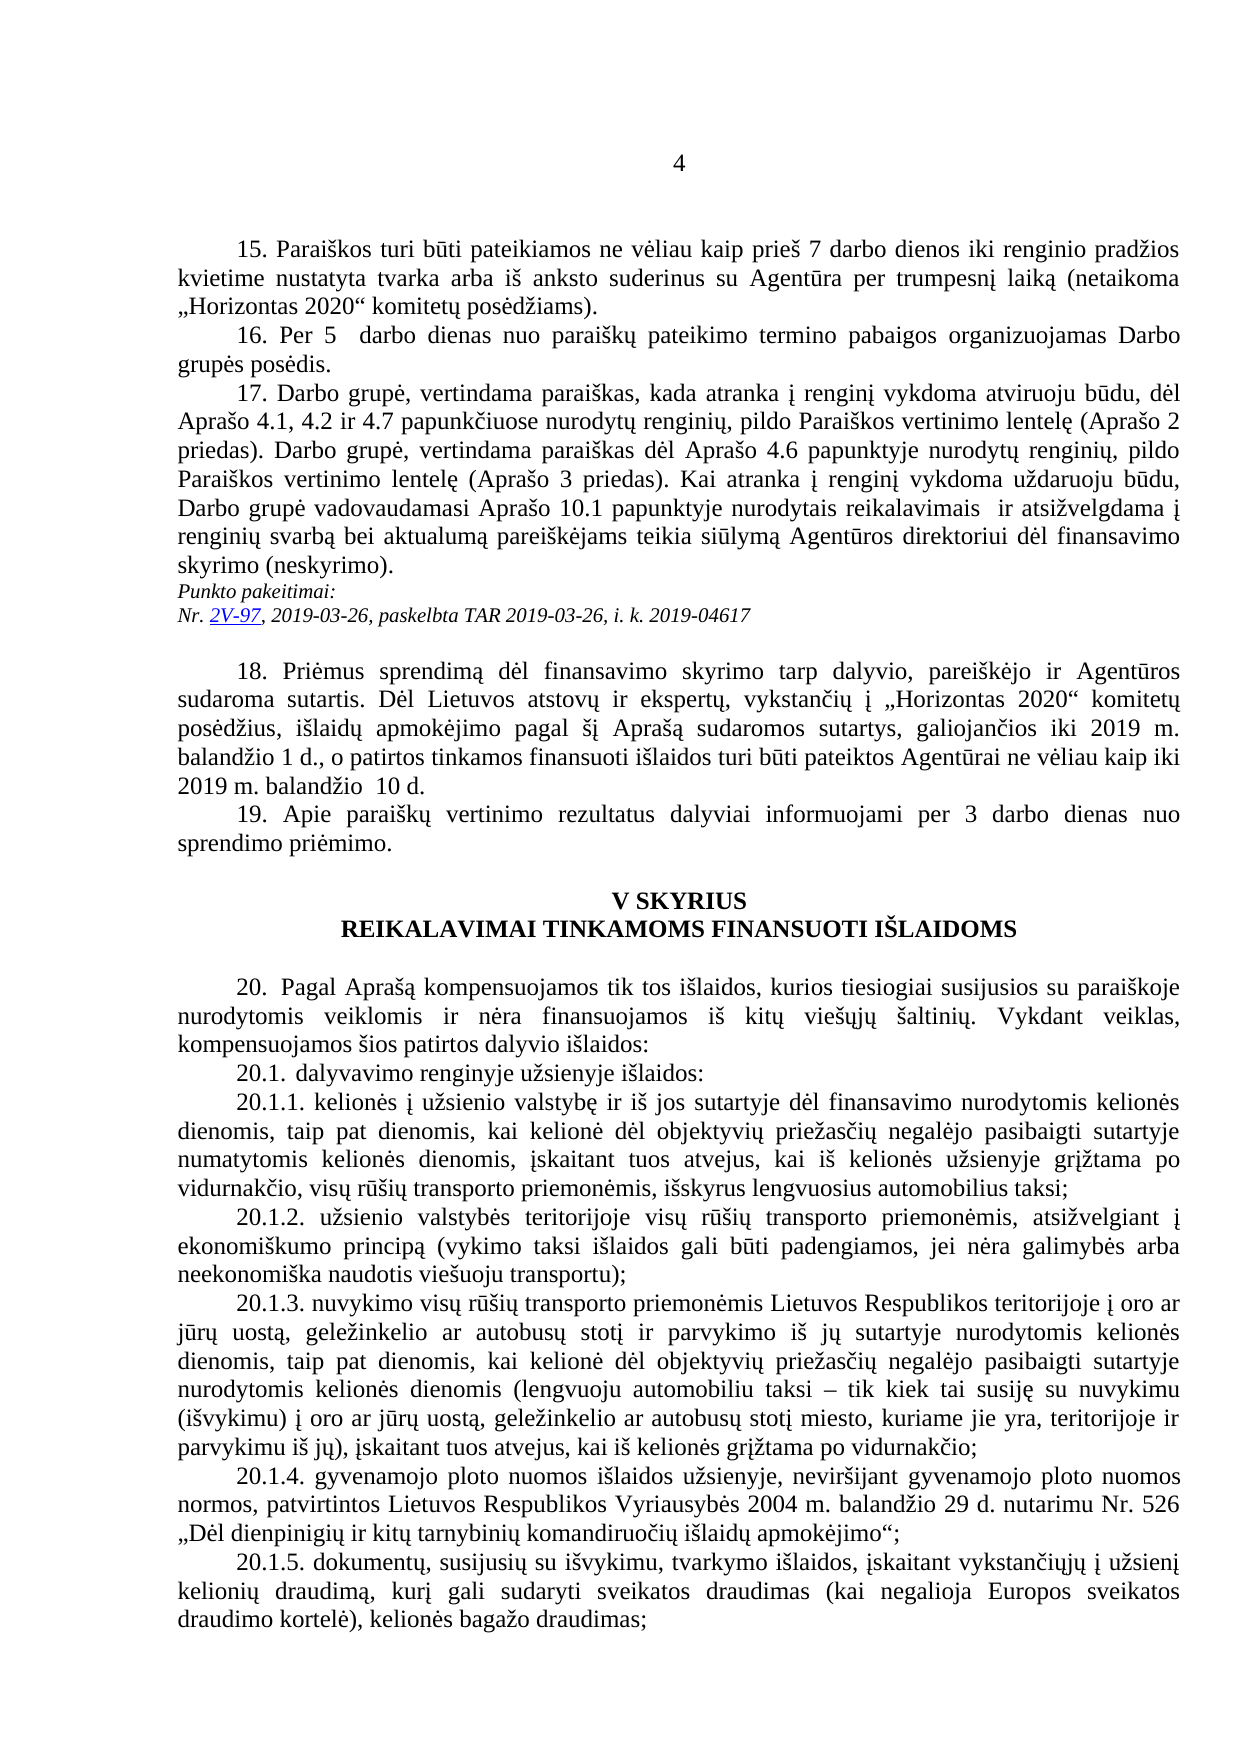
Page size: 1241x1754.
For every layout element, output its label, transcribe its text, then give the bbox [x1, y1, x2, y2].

text 20. Pagal Aprašą kompensuojamos tik tos išlaidos, kurios tiesiogiai susijusios su paraiškoje nurodytomis veiklomis ir nėra finansuojamos iš kitų viešųjų šaltinių. Vykdant veiklas, kompensuojamos šios patirtos dalyvio išlaidos: [177, 972, 1181, 1058]
text Nr. 2V-97, 2019-03-26, paskelbta TAR 2019-03-26, i. k. 2019-04617 [177, 603, 1181, 627]
text REIKALAVIMAI TINKAMOMS FINANSUOTI IŠLAIDOMS [177, 914, 1181, 943]
text V SKYRIUS [177, 886, 1181, 914]
text 20.1. dalyvavimo renginyje užsienyje išlaidos: [236, 1058, 1181, 1087]
text Punkto pakeitimai: [177, 579, 1181, 603]
text 20.1.3. nuvykimo visų rūšių transporto priemonėmis Lietuvos Respublikos teritorijoje į oro ar jūrų uostą, geležinkelio ar autobusų stotį ir parvykimo iš jų sutartyje nurodytomis kelionės dienomis, taip pat dienomis, kai kelionė dėl objektyvių priežasčių negalėjo pasibaigti sutartyje nurodytomis kelionės dienomis (lengvuoju automobiliu taksi – tik kiek tai susiję su nuvykimu (išvykimu) į oro ar jūrų uostą, geležinkelio ar autobusų stotį miesto, kuriame jie yra, teritorijoje ir parvykimu iš jų), įskaitant tuos atvejus, kai iš kelionės grįžtama po vidurnakčio; [177, 1288, 1181, 1461]
text 20.1.2. užsienio valstybės teritorijoje visų rūšių transporto priemonėmis, atsižvelgiant į ekonomiškumo principą (vykimo taksi išlaidos gali būti padengiamos, jei nėra galimybės arba neekonomiška naudotis viešuoju transportu); [177, 1202, 1181, 1288]
text 20.1.5. dokumentų, susijusių su išvykimu, tvarkymo išlaidos, įskaitant vykstančiųjų į užsienį kelionių draudimą, kurį gali sudaryti sveikatos draudimas (kai negalioja Europos sveikatos draudimo kortelė), kelionės bagažo draudimas; [177, 1547, 1181, 1633]
text 20.1.4. gyvenamojo ploto nuomos išlaidos užsienyje, neviršijant gyvenamojo ploto nuomos normos, patvirtintos Lietuvos Respublikos Vyriausybės 2004 m. balandžio 29 d. nutarimu Nr. 526 „Dėl dienpinigių ir kitų tarnybinių komandiruočių išlaidų apmokėjimo“; [177, 1461, 1181, 1547]
text 20.1.1. kelionės į užsienio valstybę ir iš jos sutartyje dėl finansavimo nurodytomis kelionės dienomis, taip pat dienomis, kai kelionė dėl objektyvių priežasčių negalėjo pasibaigti sutartyje numatytomis kelionės dienomis, įskaitant tuos atvejus, kai iš kelionės užsienyje grįžtama po vidurnakčio, visų rūšių transporto priemonėmis, išskyrus lengvuosius automobilius taksi; [177, 1087, 1181, 1202]
text 18. Priėmus sprendimą dėl finansavimo skyrimo tarp dalyvio, pareiškėjo ir Agentūros sudaroma sutartis. Dėl Lietuvos atstovų ir ekspertų, vykstančių į „Horizontas 2020“ komitetų posėdžius, išlaidų apmokėjimo pagal šį Aprašą sudaromos sutartys, galiojančios iki 2019 m. balandžio 1 d., o patirtos tinkamos finansuoti išlaidos turi būti pateiktos Agentūrai ne vėliau kaip iki 2019 m. balandžio 10 d. [177, 656, 1181, 799]
text 15. Paraiškos turi būti pateikiamos ne vėliau kaip prieš 7 darbo dienos iki renginio pradžios kvietime nustatyta tvarka arba iš anksto suderinus su Agentūra per trumpesnį laiką (netaikoma „Horizontas 2020“ komitetų posėdžiams). [177, 234, 1181, 320]
text 16. Per 5 darbo dienas nuo paraiškų pateikimo termino pabaigos organizuojamas Darbo grupės posėdis. [177, 320, 1181, 378]
text 17. Darbo grupė, vertindama paraiškas, kada atranka į renginį vykdoma atviruoju būdu, dėl Aprašo 4.1, 4.2 ir 4.7 papunkčiuose nurodytų renginių, pildo Paraiškos vertinimo lentelę (Aprašo 2 priedas). Darbo grupė, vertindama paraiškas dėl Aprašo 4.6 papunktyje nurodytų renginių, pildo Paraiškos vertinimo lentelę (Aprašo 3 priedas). Kai atranka į renginį vykdoma uždaruoju būdu, Darbo grupė vadovaudamasi Aprašo 10.1 papunktyje nurodytais reikalavimais ir atsižvelgdama į renginių svarbą bei aktualumą pareiškėjams teikia siūlymą Agentūros direktoriui dėl finansavimo skyrimo (neskyrimo). [177, 378, 1181, 579]
text 19. Apie paraiškų vertinimo rezultatus dalyviai informuojami per 3 darbo dienas nuo sprendimo priėmimo. [177, 799, 1181, 857]
